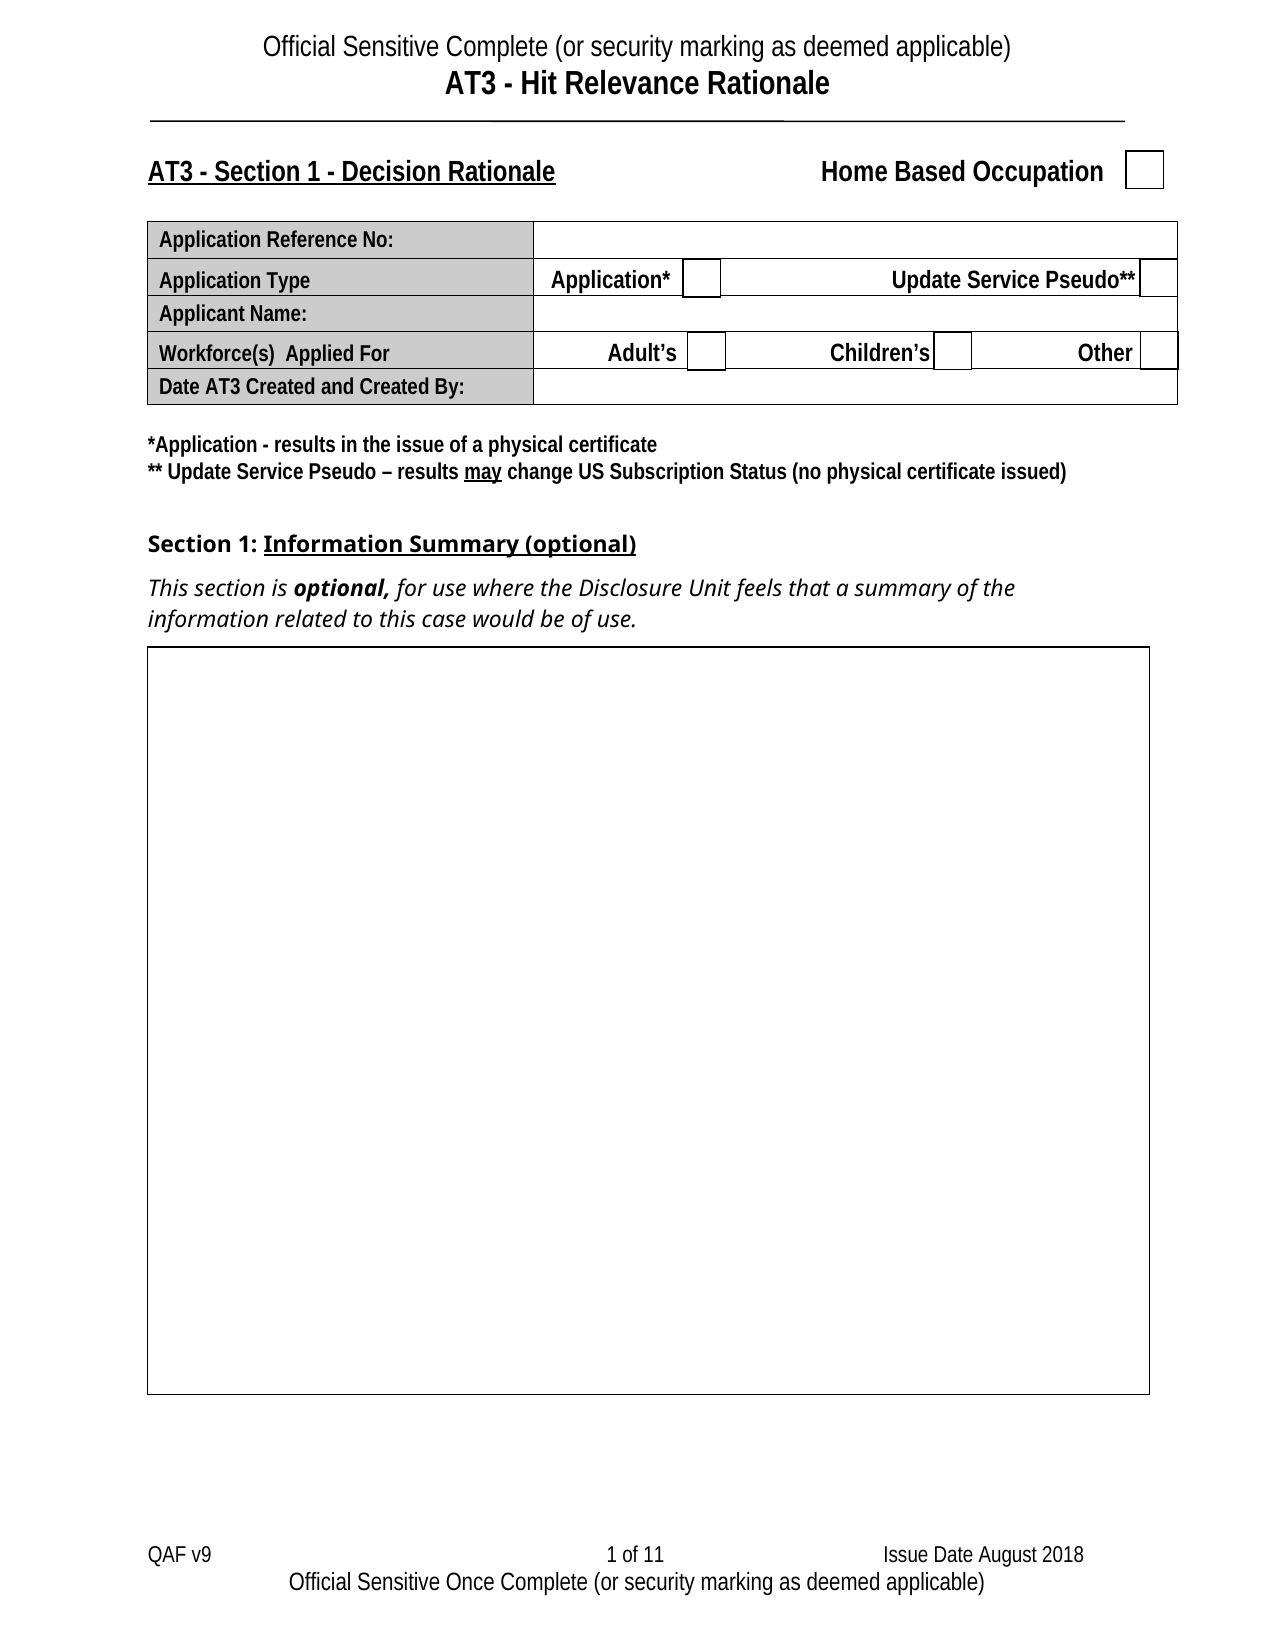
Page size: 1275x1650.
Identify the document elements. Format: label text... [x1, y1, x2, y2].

text *Application - results in the issue of a physical certificate [148, 431, 1127, 458]
table_cell Date AT3 Created and Created By: [148, 369, 533, 404]
table_cell Applicant Name: [148, 296, 533, 331]
table_header [534, 222, 1177, 258]
table_cell [534, 296, 1177, 331]
table_cell Update Service Pseudo** [721, 259, 1139, 295]
table_header [148, 648, 1149, 1393]
table_cell Workforce(s) Applied For [148, 332, 533, 368]
text Section 1: Information Summary (optional) [148, 528, 1127, 559]
table_header Application Reference No: [148, 222, 533, 258]
table_cell [534, 369, 1177, 404]
table_cell Application* [534, 259, 682, 295]
text AT3 - Section 1 - Decision Rationale Home Based Occupation [148, 154, 1125, 187]
table_cell Other [972, 332, 1140, 368]
table_cell Application Type [148, 259, 533, 295]
table_cell Adult’s [534, 332, 687, 368]
text ** Update Service Pseudo – results may change US Subscription Status (no physical certificate issued) [148, 458, 1127, 484]
table_cell Children’s [726, 332, 933, 368]
text This section is optional, for use where the Disclosure Unit feels that a summary of the information related to this case would be of use. [148, 571, 1127, 634]
